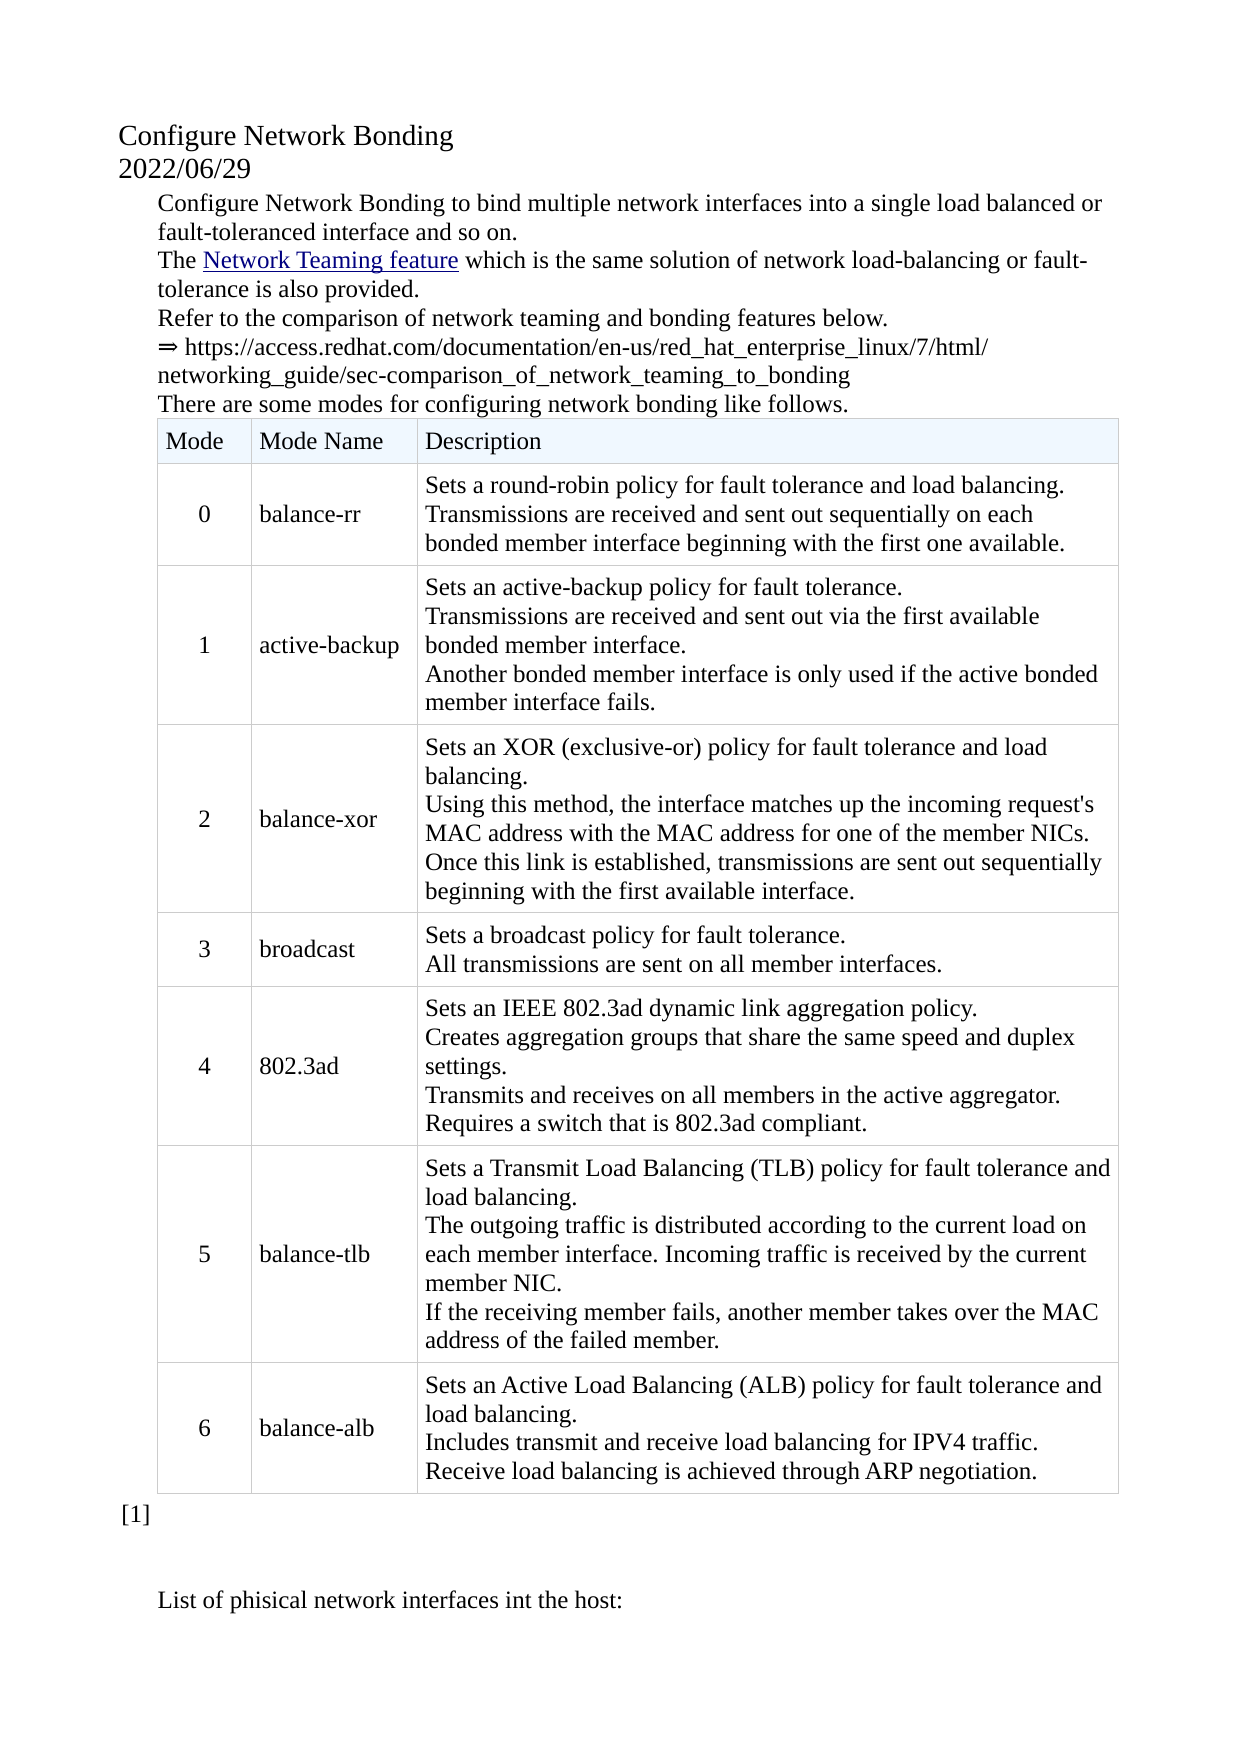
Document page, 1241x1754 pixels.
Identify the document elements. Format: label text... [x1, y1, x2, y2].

table_cell Sets a Transmit Load Balancing (TLB) policy for fault tolerance and load balancing. The outgoing traffic is distributed according to the current load on each member interface. Incoming traffic is received by the current member NIC. If the receiving member fails, another member takes over the MAC address of the failed member. [418, 1146, 1118, 1362]
table_cell broadcast [252, 913, 417, 986]
table_cell Sets a round-robin policy for fault tolerance and load balancing. Transmissions are received and sent out sequentially on each bonded member interface beginning with the first one available. [418, 464, 1118, 564]
table_header Mode Name [252, 419, 417, 463]
table_header Configure Network Bonding to bind multiple network interfaces into a single load balanced or fault-toleranced interface and so on. The Network Teaming feature which is the same solution of network load-balancing or fault-tolerance is also provided. Refer to the comparison of network teaming and bonding features below. ⇒ https://access.redhat.com/documentation/en-us/red_hat_enterprise_linux/7/html/networking_guide/sec-comparison_of_network_teaming_to_bonding There are some modes for configuring network bonding like follows. [155, 185, 1122, 1496]
table_cell Sets an active-backup policy for fault tolerance. Transmissions are received and sent out via the first available bonded member interface. Another bonded member interface is only used if the active bonded member interface fails. [418, 566, 1118, 724]
table_cell Sets an XOR (exclusive-or) policy for fault tolerance and load balancing. Using this method, the interface matches up the incoming request's MAC address with the MAC address for one of the member NICs. Once this link is established, transmissions are sent out sequentially beginning with the first available interface. [418, 725, 1118, 912]
table_header Configure Network Bonding 2022/06/29 [118, 118, 1098, 185]
table_cell 3 [158, 913, 251, 986]
table_cell Sets an Active Load Balancing (ALB) policy for fault tolerance and load balancing. Includes transmit and receive load balancing for IPV4 traffic. Receive load balancing is achieved through ARP negotiation. [418, 1363, 1118, 1493]
table_cell 1 [158, 566, 251, 724]
table_header [118, 185, 154, 1496]
table_cell active-backup [252, 566, 417, 724]
table_cell 6 [158, 1363, 251, 1493]
table_cell List of phisical network interfaces int the host: [155, 1496, 1122, 1617]
table_cell 802.3ad [252, 987, 417, 1145]
table_cell 4 [158, 987, 251, 1145]
table_cell 2 [158, 725, 251, 912]
table_cell Sets an IEEE 802.3ad dynamic link aggregation policy. Creates aggregation groups that share the same speed and duplex settings. Transmits and receives on all members in the active aggregator. Requires a switch that is 802.3ad compliant. [418, 987, 1118, 1145]
table_cell 0 [158, 464, 251, 564]
table_cell balance-xor [252, 725, 417, 912]
table_cell balance-rr [252, 464, 417, 564]
table_header Mode [158, 419, 251, 463]
table_cell 5 [158, 1146, 251, 1362]
table_cell balance-alb [252, 1363, 417, 1493]
table_cell [1] [118, 1496, 154, 1617]
table_cell Sets a broadcast policy for fault tolerance. All transmissions are sent on all member interfaces. [418, 913, 1118, 986]
table_cell balance-tlb [252, 1146, 417, 1362]
table_header Description [418, 419, 1118, 463]
